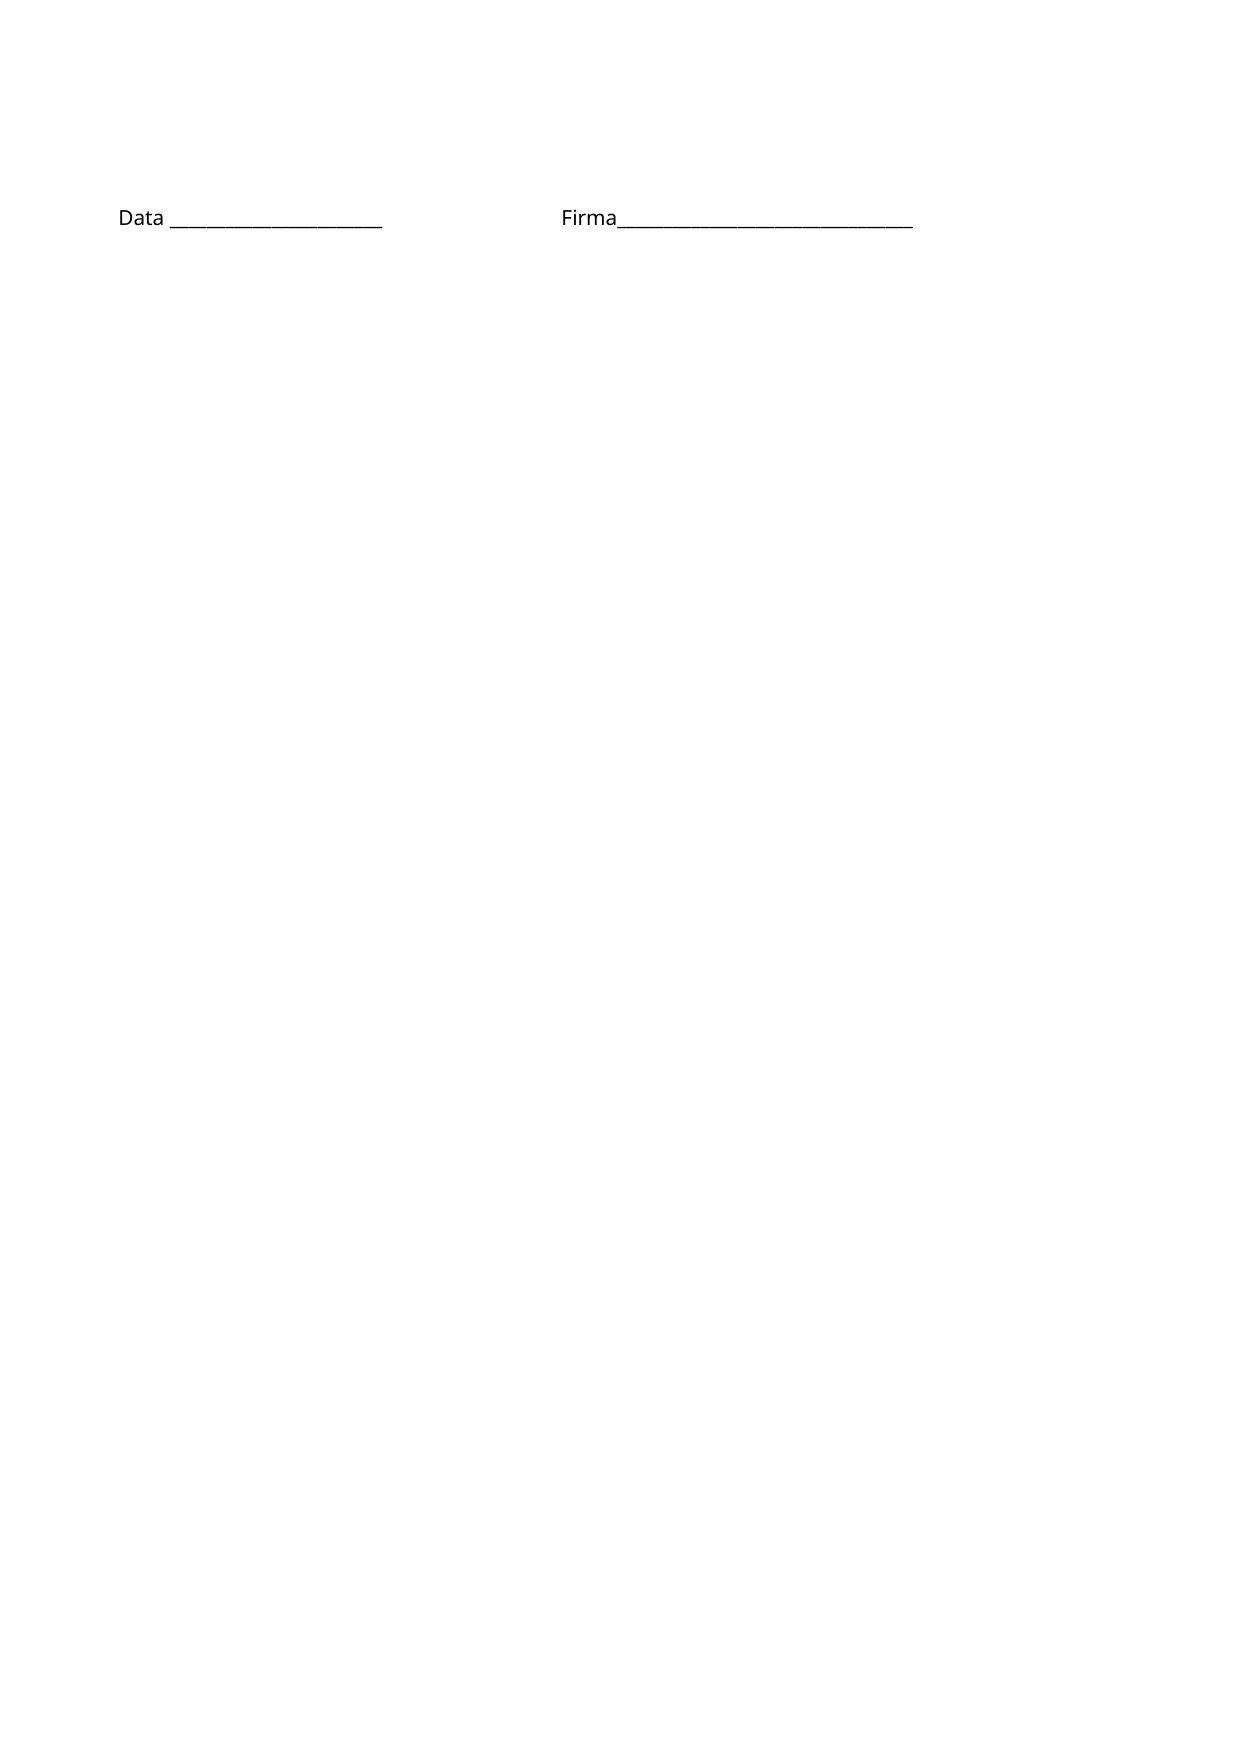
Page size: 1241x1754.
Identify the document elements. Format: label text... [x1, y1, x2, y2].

text Data _______________________ Firma________________________________ [118, 203, 1122, 232]
